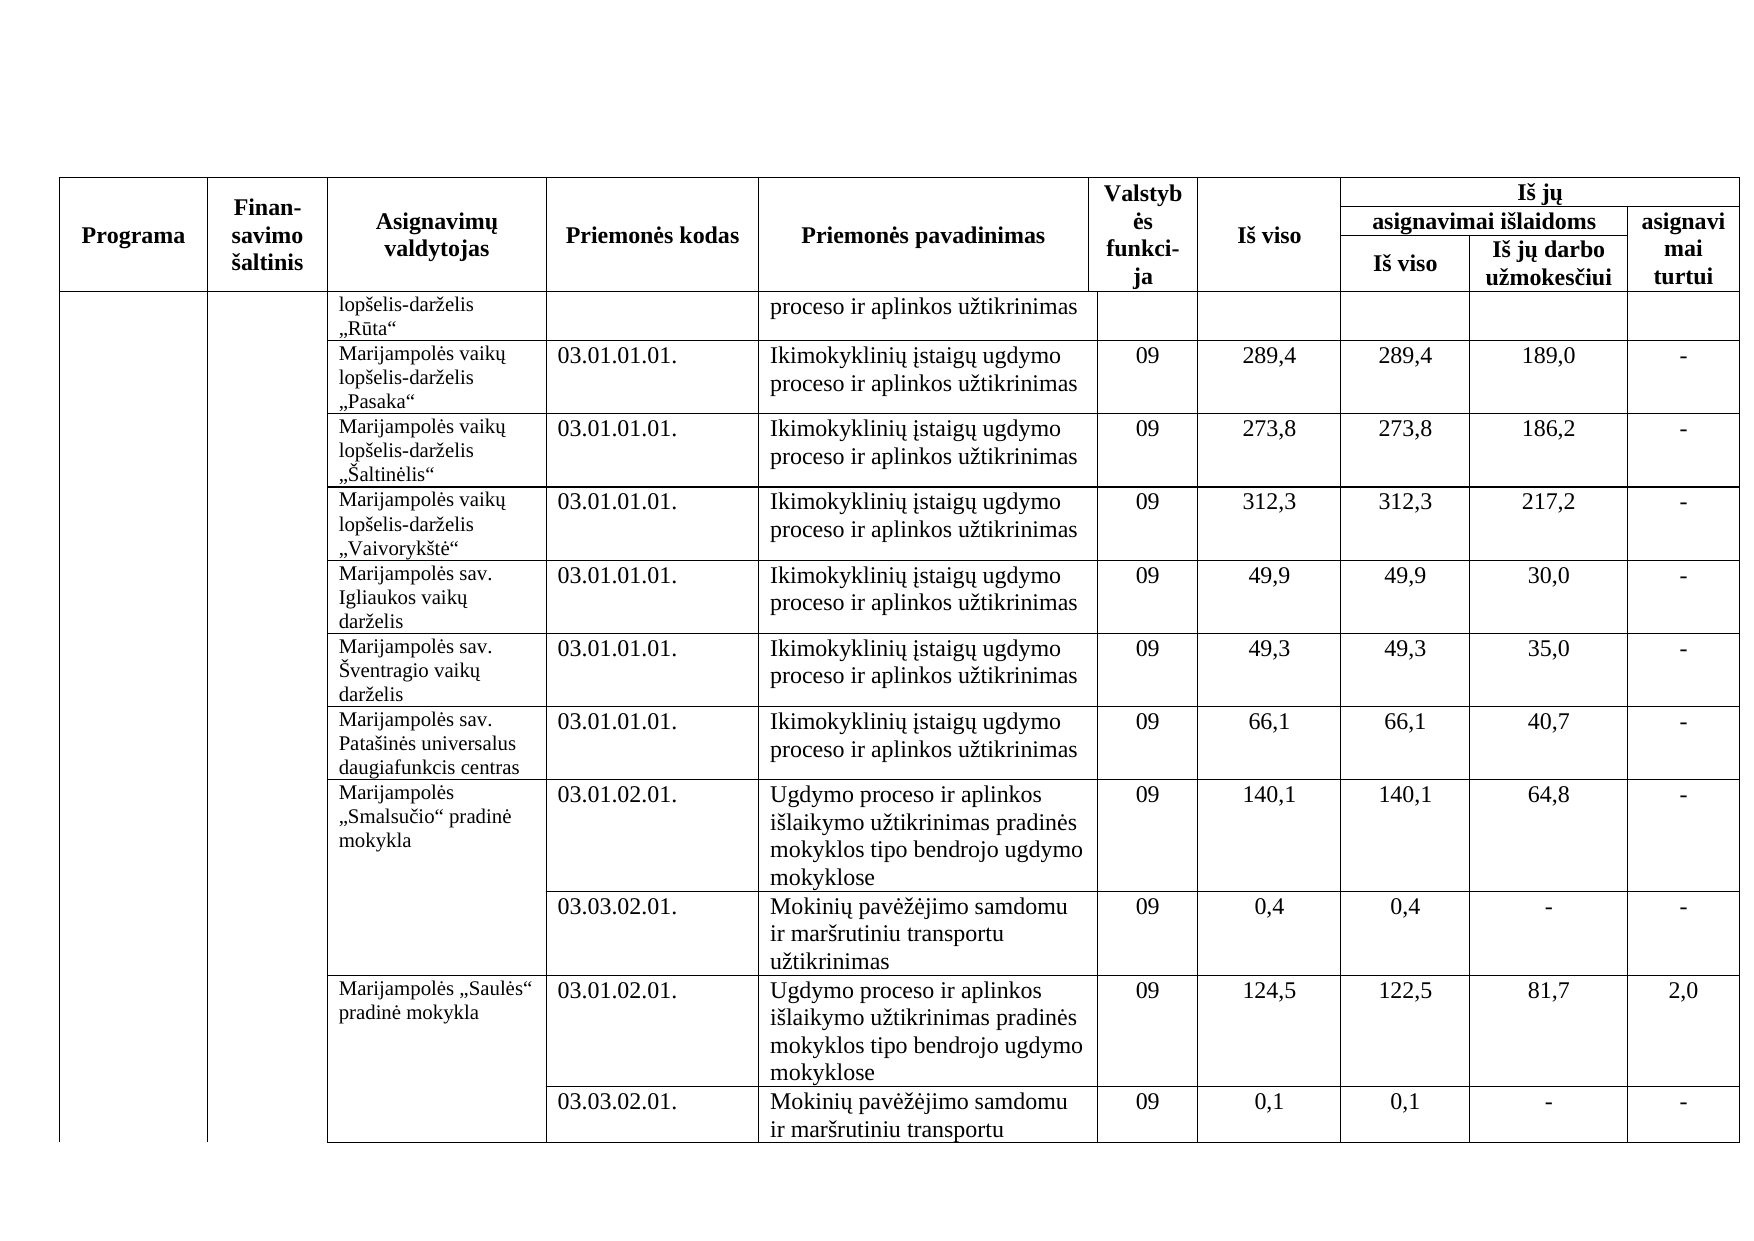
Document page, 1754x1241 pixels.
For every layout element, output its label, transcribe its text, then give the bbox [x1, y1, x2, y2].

table_cell [208, 706, 327, 779]
table_cell 312,3 [1341, 488, 1469, 559]
table_cell [1470, 292, 1627, 340]
table_cell 03.01.01.01. [547, 707, 758, 779]
table_header Priemonės kodas [547, 178, 758, 291]
table_cell - [1470, 892, 1627, 974]
table_cell 49,3 [1341, 634, 1469, 706]
table_cell Mokinių pavėžėjimo samdomu ir maršrutiniu transportu [759, 1087, 1097, 1142]
table_header Valstybės funkci-ja [1089, 178, 1197, 291]
table_cell 273,8 [1341, 414, 1469, 486]
table_cell Ugdymo proceso ir aplinkos išlaikymo užtikrinimas pradinės mokyklos tipo bendrojo ugdymo mokyklose [759, 976, 1097, 1086]
table_cell lopšelis-darželis „Rūta“ [328, 292, 546, 340]
table_cell 289,4 [1341, 341, 1469, 413]
table_cell Ikimokyklinių įstaigų ugdymo proceso ir aplinkos užtikrinimas [759, 488, 1097, 559]
table_cell [60, 779, 207, 891]
table_cell 140,1 [1341, 780, 1469, 891]
table_cell 03.01.02.01. [547, 976, 758, 1086]
table_header Asignavimų valdytojas [328, 178, 546, 291]
table_cell 81,7 [1470, 976, 1627, 1086]
table_cell 30,0 [1470, 561, 1627, 633]
table_cell 66,1 [1198, 707, 1340, 779]
table_cell 189,0 [1470, 341, 1627, 413]
table_cell 312,3 [1198, 488, 1340, 559]
table_cell Marijampolės „Smalsučio“ pradinė mokykla [328, 780, 546, 891]
table_header Programa [60, 178, 207, 291]
table_cell proceso ir aplinkos užtikrinimas [759, 292, 1097, 340]
table_cell 49,9 [1341, 561, 1469, 633]
table_cell Marijampolės vaikų lopšelis-darželis „Vaivorykštė“ [328, 488, 546, 559]
table_cell asignavimai turtui įsigyti [1628, 207, 1739, 291]
table_cell [208, 779, 327, 891]
table_cell 03.03.02.01. [547, 1087, 758, 1142]
table_cell 03.01.01.01. [547, 414, 758, 486]
table_cell [60, 1086, 207, 1142]
table_cell - [1628, 892, 1739, 974]
table_cell [328, 891, 546, 974]
table_cell Marijampolės sav. Šventragio vaikų darželis [328, 634, 546, 706]
table_cell [208, 1086, 327, 1142]
table_cell [208, 486, 327, 559]
table_cell - [1470, 1087, 1627, 1142]
table_cell 0,1 [1198, 1087, 1340, 1142]
table_cell 140,1 [1198, 780, 1340, 891]
table_cell Iš jų darbo užmokesčiui [1470, 236, 1627, 291]
table_cell 66,1 [1341, 707, 1469, 779]
table_cell Marijampolės sav. Igliaukos vaikų darželis [328, 561, 546, 633]
table_cell 09 [1098, 634, 1197, 706]
table_cell [547, 292, 758, 340]
table_cell - [1628, 707, 1739, 779]
table_cell Marijampolės sav. Patašinės universalus daugiafunkcis centras [328, 707, 546, 779]
table_cell Ikimokyklinių įstaigų ugdymo proceso ir aplinkos užtikrinimas [759, 414, 1097, 486]
table_cell 217,2 [1470, 488, 1627, 559]
table_cell [60, 706, 207, 779]
table_cell [208, 633, 327, 706]
table_cell Ikimokyklinių įstaigų ugdymo proceso ir aplinkos užtikrinimas [759, 707, 1097, 779]
table_cell 49,3 [1198, 634, 1340, 706]
table_cell 03.01.02.01. [547, 780, 758, 891]
table_cell 09 [1098, 976, 1197, 1086]
table_cell [60, 486, 207, 559]
table_cell Marijampolės „Saulės“ pradinė mokykla [328, 976, 546, 1086]
table_header Finan-savimo šaltinis [208, 178, 327, 291]
table_cell 03.01.01.01. [547, 634, 758, 706]
table_cell [1198, 292, 1340, 340]
table_cell 0,4 [1341, 892, 1469, 974]
table_cell [60, 891, 207, 974]
table_cell [60, 560, 207, 633]
table_cell - [1628, 341, 1739, 413]
table_cell - [1628, 634, 1739, 706]
table_cell 186,2 [1470, 414, 1627, 486]
table_cell - [1628, 292, 1739, 340]
table_cell 03.01.01.01. [547, 341, 758, 413]
table_cell - [1628, 780, 1739, 891]
table_cell 09 [1098, 1087, 1197, 1142]
table_cell Ikimokyklinių įstaigų ugdymo proceso ir aplinkos užtikrinimas [759, 561, 1097, 633]
table_cell 09 [1098, 488, 1197, 559]
table_cell [1098, 292, 1197, 340]
table_cell 09 [1098, 707, 1197, 779]
table_cell Marijampolės vaikų lopšelis-darželis „Šaltinėlis“ [328, 414, 546, 486]
table_cell 03.01.01.01. [547, 561, 758, 633]
table_cell [60, 975, 207, 1086]
table_cell 09 [1098, 780, 1197, 891]
table_cell Ikimokyklinių įstaigų ugdymo proceso ir aplinkos užtikrinimas [759, 634, 1097, 706]
table_cell 0,4 [1198, 892, 1340, 974]
table_header Iš viso [1198, 178, 1340, 291]
table_cell - [1628, 414, 1739, 486]
table_cell 49,9 [1198, 561, 1340, 633]
table_cell Iš viso [1341, 236, 1469, 291]
table_cell [208, 560, 327, 633]
table_cell 35,0 [1470, 634, 1627, 706]
table_cell - [1628, 488, 1739, 559]
table_cell 40,7 [1470, 707, 1627, 779]
table_cell [60, 633, 207, 706]
table_cell 03.03.02.01. [547, 892, 758, 974]
table_cell 09 [1098, 414, 1197, 486]
table_cell 273,8 [1198, 414, 1340, 486]
table_cell Ugdymo proceso ir aplinkos išlaikymo užtikrinimas pradinės mokyklos tipo bendrojo ugdymo mokyklose [759, 780, 1097, 891]
table_cell 289,4 [1198, 341, 1340, 413]
table_cell Mokinių pavėžėjimo samdomu ir maršrutiniu transportu užtikrinimas [759, 892, 1097, 974]
table_cell [60, 292, 207, 486]
table_cell Marijampolės vaikų lopšelis-darželis „Pasaka“ [328, 341, 546, 413]
table_cell - [1628, 1087, 1739, 1142]
table_header Priemonės pavadinimas [759, 178, 1088, 291]
table_cell 2,0 [1628, 976, 1739, 1086]
table_cell [208, 891, 327, 974]
table_cell [328, 1086, 546, 1142]
table_cell 64,8 [1470, 780, 1627, 891]
table_cell [208, 292, 327, 486]
table_cell 124,5 [1198, 976, 1340, 1086]
table_cell 03.01.01.01. [547, 488, 758, 559]
table_cell - [1628, 561, 1739, 633]
table_cell asignavimai išlaidoms [1341, 207, 1627, 234]
table_cell 122,5 [1341, 976, 1469, 1086]
table_cell [1341, 292, 1469, 340]
table_cell 09 [1098, 341, 1197, 413]
table_cell [208, 975, 327, 1086]
table_header Iš jų [1341, 178, 1739, 206]
table_cell Ikimokyklinių įstaigų ugdymo proceso ir aplinkos užtikrinimas [759, 341, 1097, 413]
table_cell 09 [1098, 892, 1197, 974]
table_cell 09 [1098, 561, 1197, 633]
table_cell 0,1 [1341, 1087, 1469, 1142]
